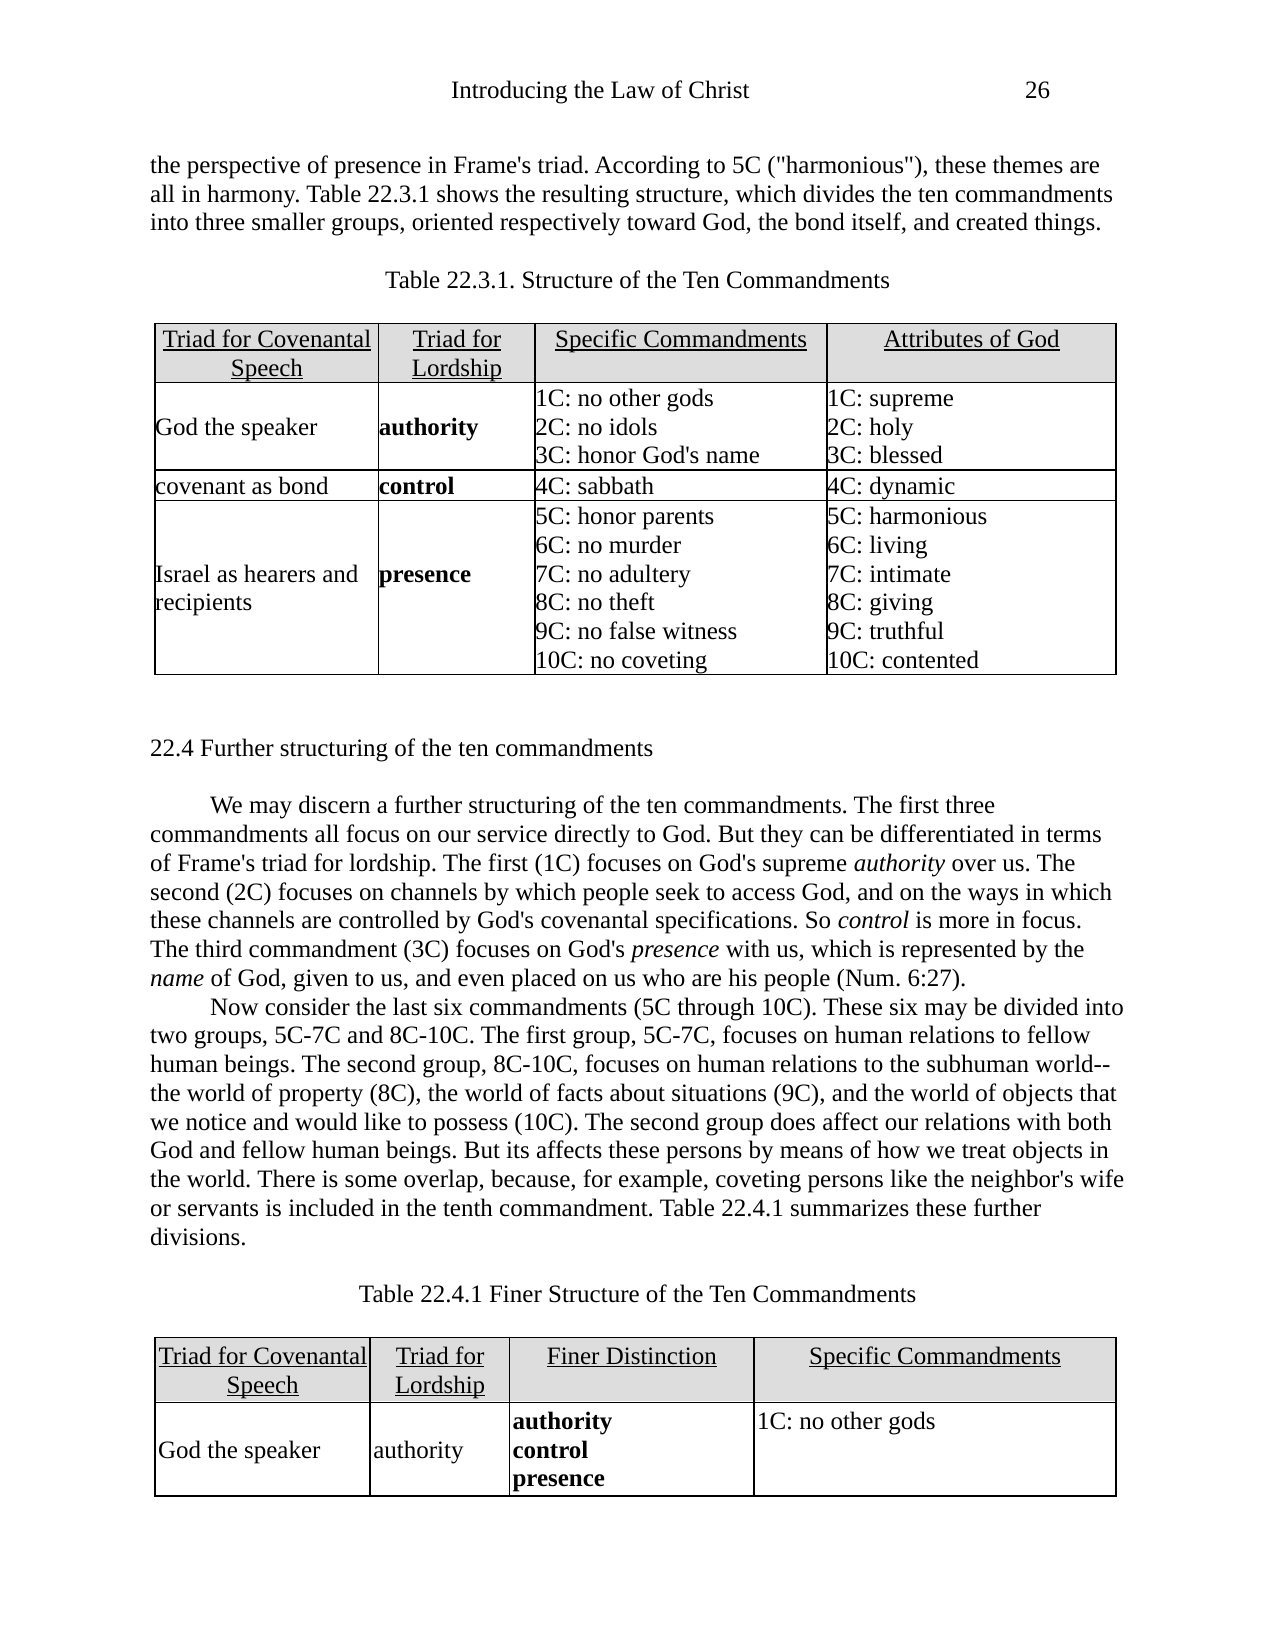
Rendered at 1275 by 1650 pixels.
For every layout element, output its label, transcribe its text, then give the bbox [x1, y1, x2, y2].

table_cell 4C: sabbath [536, 471, 826, 500]
table_header Triad for Covenantal Speech [156, 324, 378, 382]
table_header Triad for Lordship [371, 1338, 509, 1401]
text 22.4 Further structuring of the ten commandments [150, 733, 1125, 762]
table_cell covenant as bond [156, 471, 378, 500]
table_cell presence [379, 501, 534, 674]
table_cell 5C: honor parents 6C: no murder 7C: no adultery 8C: no theft 9C: no false witness 10C: no coveting [536, 501, 826, 674]
table_cell authority control presence [510, 1403, 753, 1495]
table_header Triad for Covenantal Speech [156, 1338, 369, 1401]
table_cell authority [379, 383, 534, 469]
table_header Triad for Lordship [379, 324, 534, 382]
table_cell 1C: no other gods 2C: no idols 3C: honor God's name [536, 383, 826, 469]
table_cell God the speaker [156, 383, 378, 469]
text Now consider the last six commandments (5C through 10C). These six may be divided into two groups, 5C-7C and 8C-10C. The first group, 5C-7C, focuses on human relations to fellow human beings. The second group, 8C-10C, focuses on human relations to the subhuman world--the world of property (8C), the world of facts about situations (9C), and the world of objects that we notice and would like to possess (10C). The second group does affect our relations with both God and fellow human beings. But its affects these persons by means of how we treat objects in the world. There is some overlap, because, for example, coveting persons like the neighbor's wife or servants is included in the tenth commandment. Table 22.4.1 summarizes these further divisions. [150, 992, 1125, 1250]
text the perspective of presence in Frame's triad. According to 5C ("harmonious"), these themes are all in harmony. Table 22.3.1 shows the resulting structure, which divides the ten commandments into three smaller groups, oriented respectively toward God, the bond itself, and created things. [150, 150, 1125, 236]
table_cell control [379, 471, 534, 500]
text Table 22.3.1. Structure of the Ten Commandments [150, 265, 1125, 294]
table_header Finer Distinction [510, 1338, 753, 1401]
table_cell authority [371, 1403, 509, 1495]
text Table 22.4.1 Finer Structure of the Ten Commandments [150, 1279, 1125, 1308]
table_header Specific Commandments [536, 324, 826, 382]
table_cell God the speaker [156, 1403, 369, 1495]
table_cell 5C: harmonious 6C: living 7C: intimate 8C: giving 9C: truthful 10C: contented [828, 501, 1115, 674]
table_cell 4C: dynamic [828, 471, 1115, 500]
text We may discern a further structuring of the ten commandments. The first three commandments all focus on our service directly to God. But they can be differentiated in terms of Frame's triad for lordship. The first (1C) focuses on God's supreme authority over us. The second (2C) focuses on channels by which people seek to access God, and on the ways in which these channels are controlled by God's covenantal specifications. So control is more in focus. The third commandment (3C) focuses on God's presence with us, which is represented by the name of God, given to us, and even placed on us who are his people (Num. 6:27). [150, 790, 1125, 992]
table_header Specific Commandments [755, 1338, 1115, 1401]
table_cell Israel as hearers and recipients [156, 501, 378, 674]
table_header Attributes of God [828, 324, 1115, 382]
table_cell 1C: no other gods [755, 1403, 1115, 1495]
table_cell 1C: supreme 2C: holy 3C: blessed [828, 383, 1115, 469]
